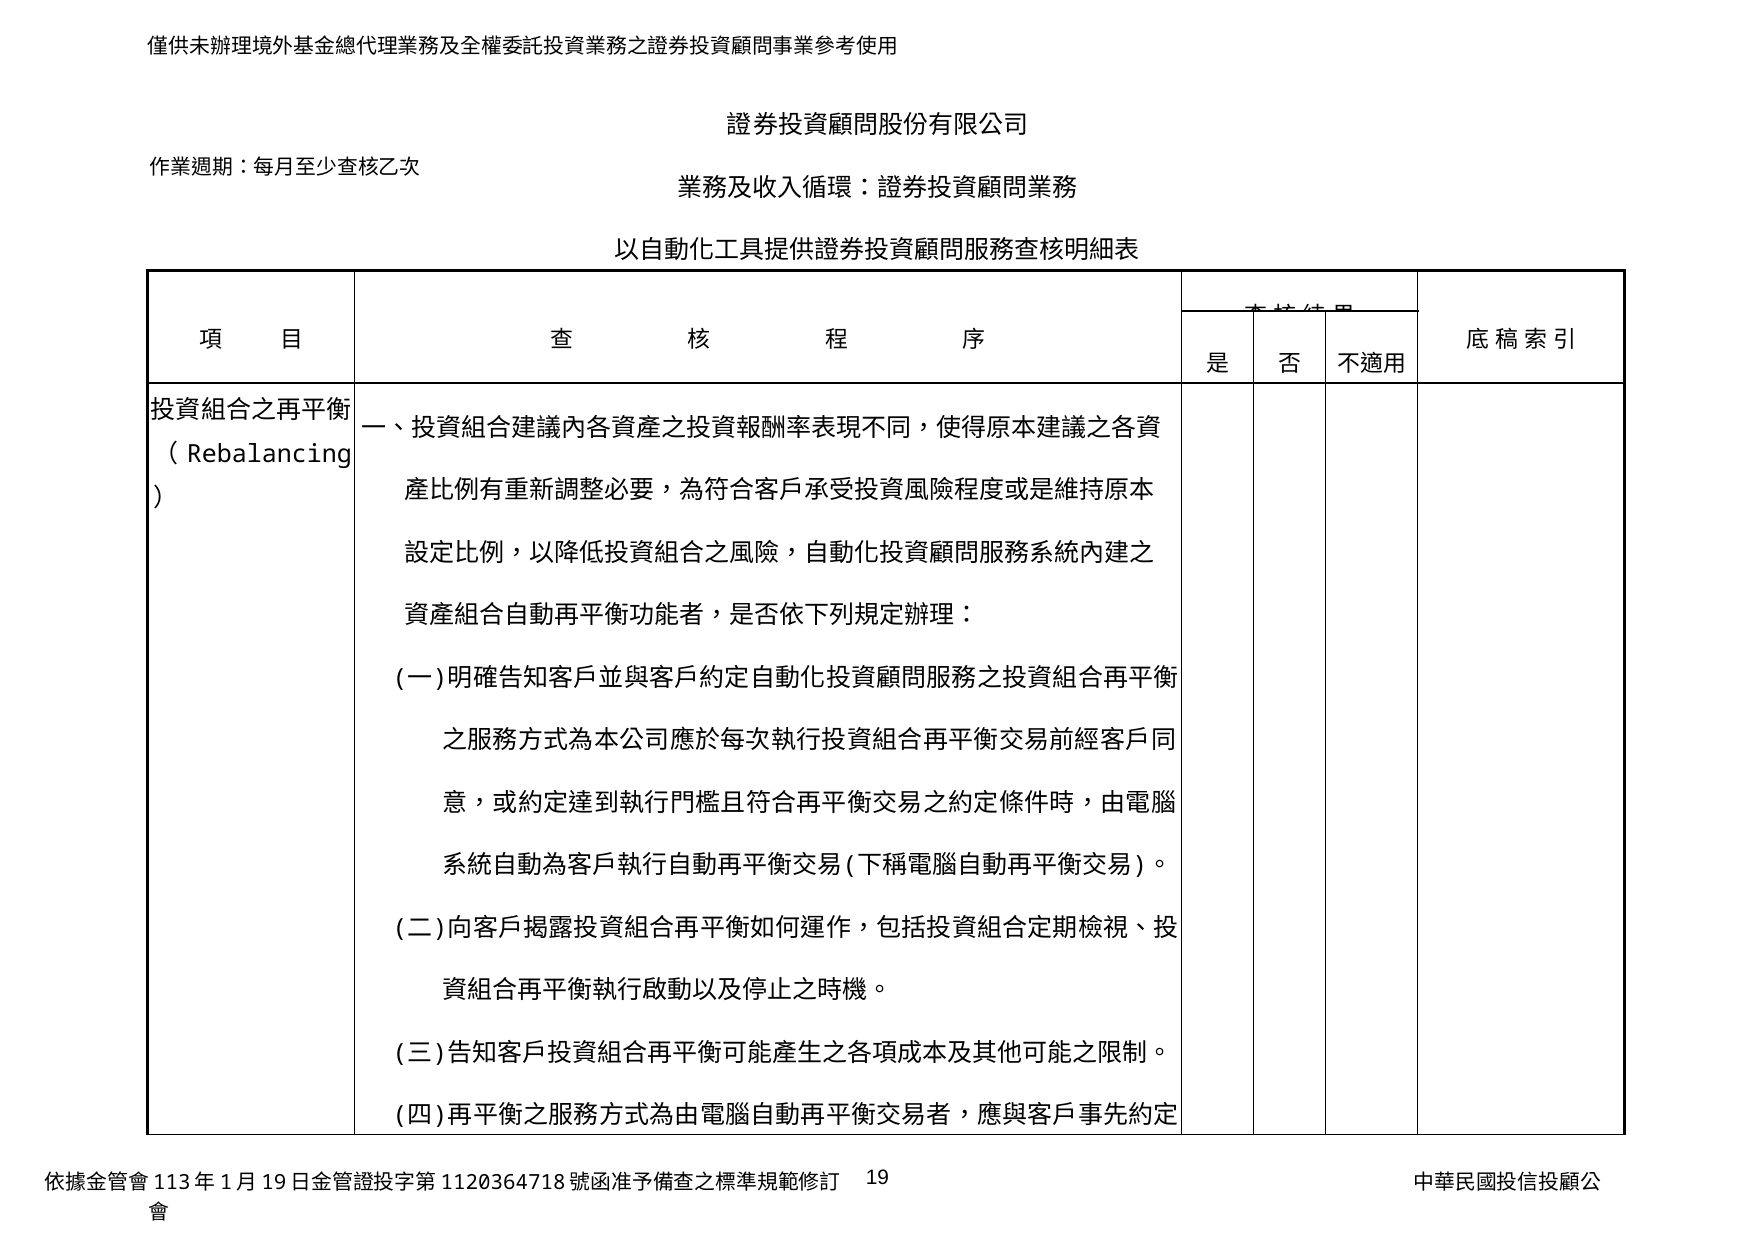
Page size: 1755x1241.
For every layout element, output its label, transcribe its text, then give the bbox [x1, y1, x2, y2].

table_cell [1418, 384, 1623, 1134]
text 業務及收入循環：證券投資顧問業務 [502, 144, 1606, 206]
table_cell 不適用 [1326, 312, 1417, 382]
table_header 底稿索引 [1418, 272, 1623, 382]
text 業務及收入循環：證券投資顧問業務 [152, 153, 494, 201]
table_header 查 核 程 序 [355, 272, 1181, 382]
table_cell [1182, 384, 1253, 1134]
table_header 查核結果 [1182, 272, 1417, 310]
table_cell [1254, 384, 1325, 1134]
table_cell [1326, 384, 1417, 1134]
table_cell 否 [1254, 312, 1325, 382]
table_cell 投資組合之再平衡（Rebalancing） [149, 384, 354, 1134]
table_header 項 目 [149, 272, 354, 382]
text 證券投資顧問股份有限公司 [148, 81, 1606, 144]
text 以自動化工具提供證券投資顧問服務查核明細表 [148, 206, 1606, 269]
table_cell 是 [1182, 312, 1253, 382]
table_cell 一、投資組合建議內各資產之投資報酬率表現不同，使得原本建議之各資產比例有重新調整必要，為符合客戶承受投資風險程度或是維持原本設定比例，以降低投資組合之風險，自動化投資顧問服務系統內建之資產組合自動再平衡功能者，是否依下列規定辦理： (一)明確告知客戶並與客戶約定自動化投資顧問服務之投資組合再平衡之服務方式為本公司應於每次執行投資組合再平衡交易前經客戶同意，或約定達到執行門檻且符合再平衡交易之約定條件時，由電腦系統自動為客戶執行自動再平衡交易(下稱電腦自動再平衡交易)。 (二)向客戶揭露投資組合再平衡如何運作，包括投資組合定期檢視、投資組合再平衡執行啟動以及停止之時機。 (三)告知客戶投資組合再平衡可能產生之各項成本及其他可能之限制。 (四)再平衡之服務方式為由電腦自動再平衡交易者，應與客戶事先約定 [355, 384, 1181, 1134]
